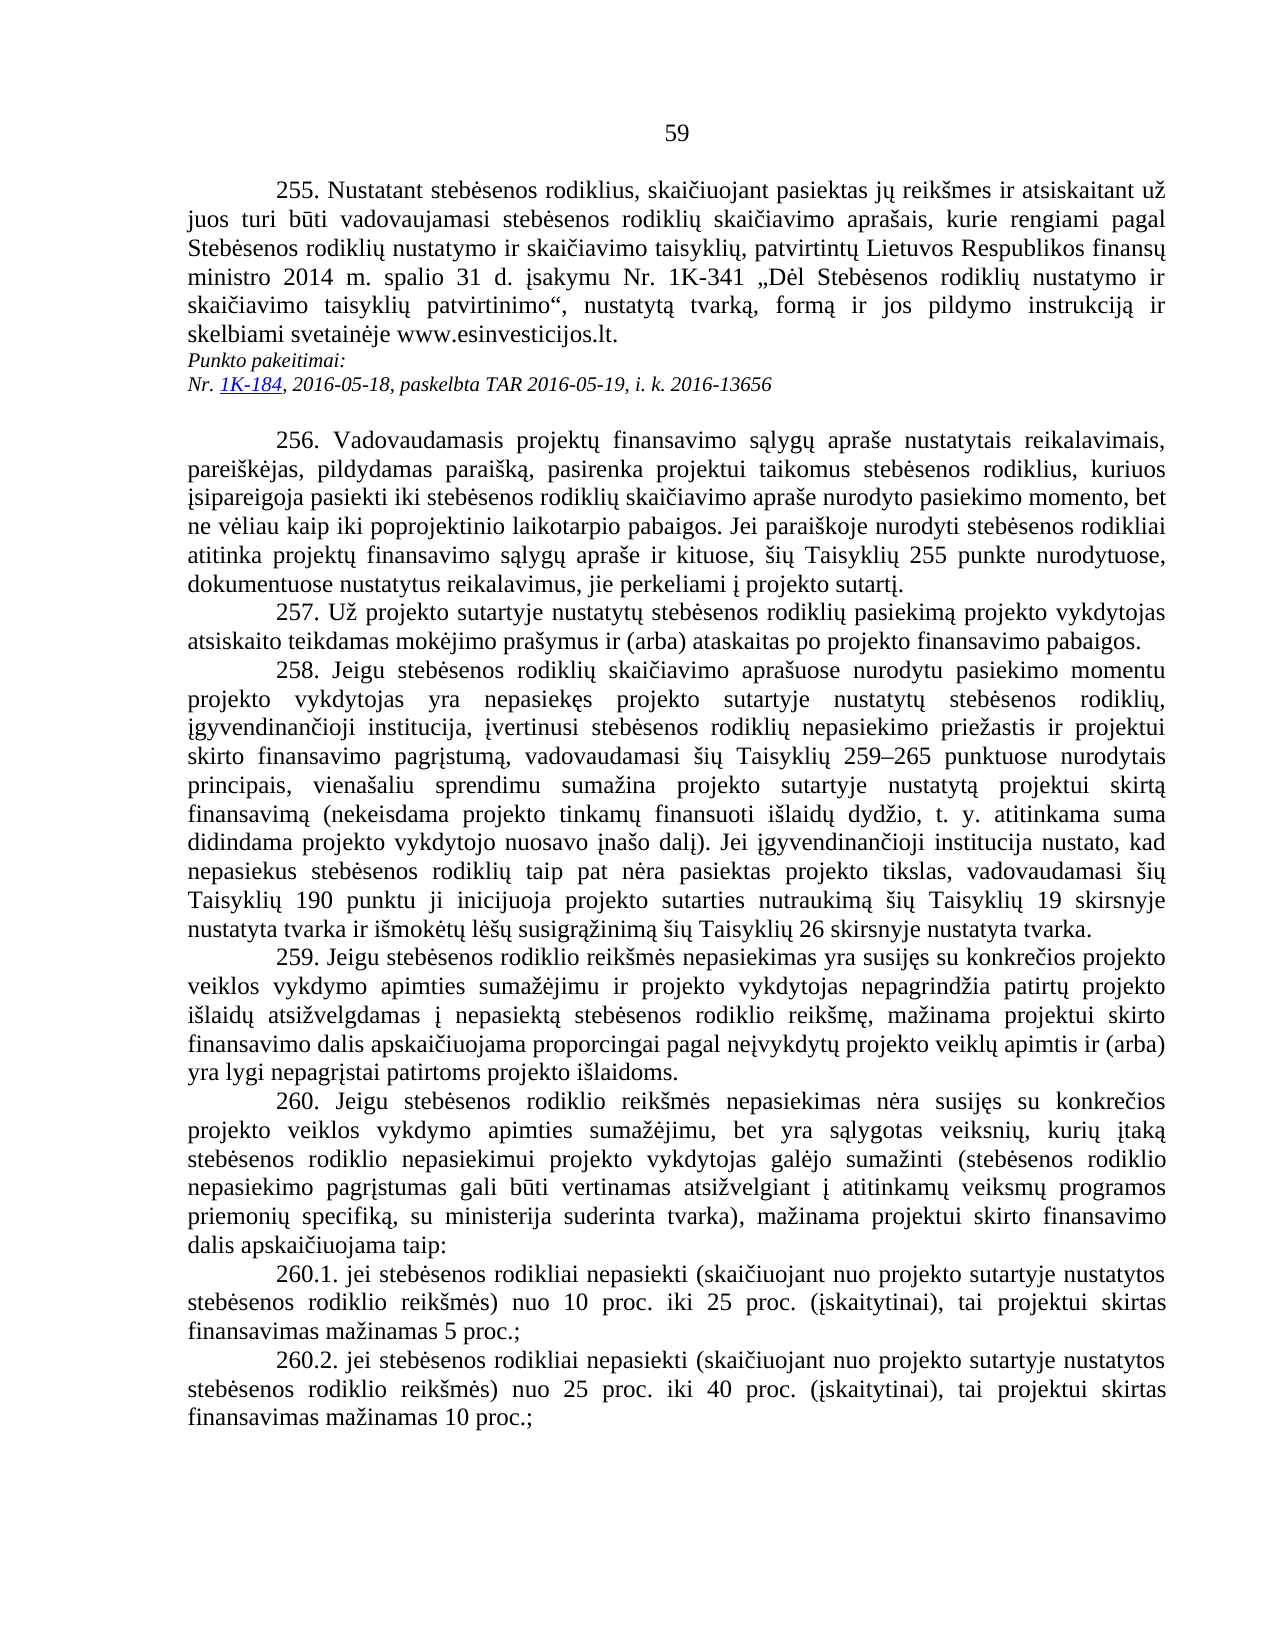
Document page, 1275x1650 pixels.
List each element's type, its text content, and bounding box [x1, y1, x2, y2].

text 256. Vadovaudamasis projektų finansavimo sąlygų apraše nustatytais reikalavimais, pareiškėjas, pildydamas paraišką, pasirenka projektui taikomus stebėsenos rodiklius, kuriuos įsipareigoja pasiekti iki stebėsenos rodiklių skaičiavimo apraše nurodyto pasiekimo momento, bet ne vėliau kaip iki poprojektinio laikotarpio pabaigos. Jei paraiškoje nurodyti stebėsenos rodikliai atitinka projektų finansavimo sąlygų apraše ir kituose, šių Taisyklių 255 punkte nurodytuose, dokumentuose nustatytus reikalavimus, jie perkeliami į projekto sutartį. [187, 425, 1167, 597]
text 259. Jeigu stebėsenos rodiklio reikšmės nepasiekimas yra susijęs su konkrečios projekto veiklos vykdymo apimties sumažėjimu ir projekto vykdytojas nepagrindžia patirtų projekto išlaidų atsižvelgdamas į nepasiektą stebėsenos rodiklio reikšmę, mažinama projektui skirto finansavimo dalis apskaičiuojama proporcingai pagal neįvykdytų projekto veiklų apimtis ir (arba) yra lygi nepagrįstai patirtoms projekto išlaidoms. [187, 942, 1167, 1086]
text Punkto pakeitimai: [187, 348, 1167, 372]
text 260.2. jei stebėsenos rodikliai nepasiekti (skaičiuojant nuo projekto sutartyje nustatytos stebėsenos rodiklio reikšmės) nuo 25 proc. iki 40 proc. (įskaitytinai), tai projektui skirtas finansavimas mažinamas 10 proc.; [187, 1345, 1167, 1431]
text 257. Už projekto sutartyje nustatytų stebėsenos rodiklių pasiekimą projekto vykdytojas atsiskaito teikdamas mokėjimo prašymus ir (arba) ataskaitas po projekto finansavimo pabaigos. [187, 597, 1167, 655]
text 260. Jeigu stebėsenos rodiklio reikšmės nepasiekimas nėra susijęs su konkrečios projekto veiklos vykdymo apimties sumažėjimu, bet yra sąlygotas veiksnių, kurių įtaką stebėsenos rodiklio nepasiekimui projekto vykdytojas galėjo sumažinti (stebėsenos rodiklio nepasiekimo pagrįstumas gali būti vertinamas atsižvelgiant į atitinkamų veiksmų programos priemonių specifiką, su ministerija suderinta tvarka), mažinama projektui skirto finansavimo dalis apskaičiuojama taip: [187, 1086, 1167, 1259]
text 255. Nustatant stebėsenos rodiklius, skaičiuojant pasiektas jų reikšmes ir atsiskaitant už juos turi būti vadovaujamasi stebėsenos rodiklių skaičiavimo aprašais, kurie rengiami pagal Stebėsenos rodiklių nustatymo ir skaičiavimo taisyklių, patvirtintų Lietuvos Respublikos finansų ministro 2014 m. spalio 31 d. įsakymu Nr. 1K-341 „Dėl Stebėsenos rodiklių nustatymo ir skaičiavimo taisyklių patvirtinimo“, nustatytą tvarką, formą ir jos pildymo instrukciją ir skelbiami svetainėje www.esinvesticijos.lt. [187, 176, 1167, 348]
text 260.1. jei stebėsenos rodikliai nepasiekti (skaičiuojant nuo projekto sutartyje nustatytos stebėsenos rodiklio reikšmės) nuo 10 proc. iki 25 proc. (įskaitytinai), tai projektui skirtas finansavimas mažinamas 5 proc.; [187, 1259, 1167, 1345]
text 258. Jeigu stebėsenos rodiklių skaičiavimo aprašuose nurodytu pasiekimo momentu projekto vykdytojas yra nepasiekęs projekto sutartyje nustatytų stebėsenos rodiklių, įgyvendinančioji institucija, įvertinusi stebėsenos rodiklių nepasiekimo priežastis ir projektui skirto finansavimo pagrįstumą, vadovaudamasi šių Taisyklių 259–265 punktuose nurodytais principais, vienašaliu sprendimu sumažina projekto sutartyje nustatytą projektui skirtą finansavimą (nekeisdama projekto tinkamų finansuoti išlaidų dydžio, t. y. atitinkama suma didindama projekto vykdytojo nuosavo įnašo dalį). Jei įgyvendinančioji institucija nustato, kad nepasiekus stebėsenos rodiklių taip pat nėra pasiektas projekto tikslas, vadovaudamasi šių Taisyklių 190 punktu ji inicijuoja projekto sutarties nutraukimą šių Taisyklių 19 skirsnyje nustatyta tvarka ir išmokėtų lėšų susigrąžinimą šių Taisyklių 26 skirsnyje nustatyta tvarka. [187, 655, 1167, 942]
text Nr. 1K-184, 2016-05-18, paskelbta TAR 2016-05-19, i. k. 2016-13656 [187, 372, 1167, 396]
